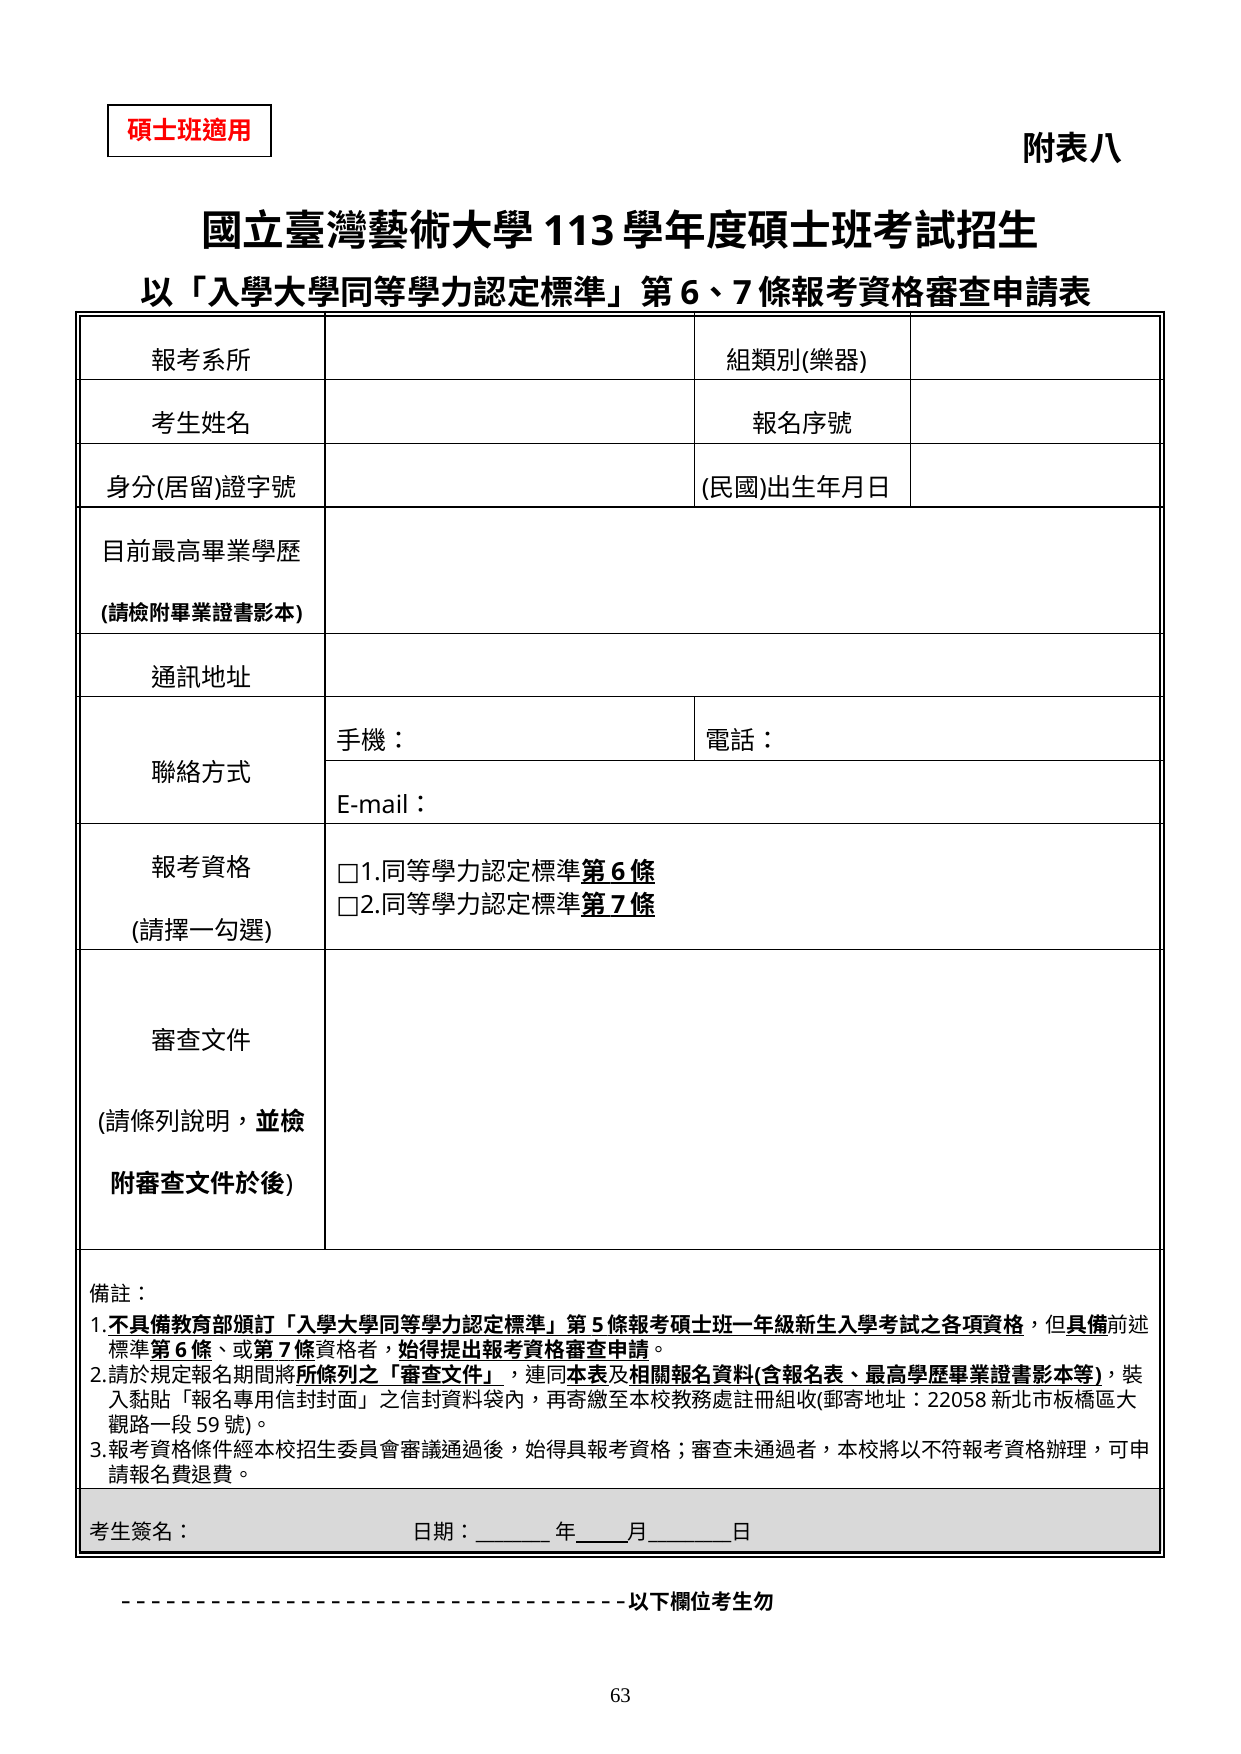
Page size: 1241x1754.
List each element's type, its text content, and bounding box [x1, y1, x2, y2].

text ----------------------------------以下欄位考生勿 [118, 1558, 1122, 1620]
table_cell E-mail： [326, 761, 1159, 823]
table_cell 備註： 不具備教育部頒訂「入學大學同等學力認定標準」第5條報考碩士班一年級新生入學考試之各項資格，但具備前述標準第6條、或第7條資格者，始得提出報考資格審查申請。 請於規定報名期間將所條列之「審查文件」，連同本表及相關報名資料(含報名表、最高學歷畢業證書影本等)，裝入黏貼「報名專用信封封面」之信封資料袋內，再寄繳至本校教務處註冊組收(郵寄地址：22058新北市板橋區大觀路一段59號)。 報考資格條件經本校招生委員會審議通過後，始得具報考資格；審查未通過者，本校將以不符報考資格辦理，可申請報名費退費。 [81, 1250, 1159, 1488]
table_cell [911, 444, 1159, 506]
text 以「入學大學同等學力認定標準」第6、7條報考資格審查申請表 [0, 248, 1231, 311]
table_cell [911, 380, 1159, 443]
table_cell 考生姓名 [81, 380, 324, 443]
table_cell 電話： [695, 697, 1159, 759]
table_cell 考生簽名： 日期：________ 年 月_________日 [81, 1489, 1159, 1551]
table_cell 通訊地址 [81, 634, 324, 696]
table_cell (民國)出生年月日 [695, 444, 910, 506]
text 碩士班適用 [124, 113, 256, 146]
table_cell [326, 950, 1159, 1249]
table_cell 審查文件 (請條列說明，並檢附審查文件於後) [81, 950, 324, 1249]
table_header [326, 317, 694, 379]
text 附表八 [109, 106, 270, 156]
table_cell 報名序號 [695, 380, 910, 443]
table_header 組類別(樂器) [695, 317, 910, 379]
text 國立臺灣藝術大學113學年度碩士班考試招生 [118, 186, 1122, 248]
table_cell 報考資格 (請擇一勾選) [81, 824, 324, 949]
table_header 報考系所 [81, 317, 324, 379]
table_cell □1.同等學力認定標準第6條 □2.同等學力認定標準第7條 [326, 824, 1159, 949]
text 附表八 [118, 104, 1122, 167]
table_header [911, 317, 1159, 379]
table_cell 聯絡方式 [81, 697, 324, 823]
table_cell [326, 508, 1159, 632]
table_cell 目前最高畢業學歷 (請檢附畢業證書影本) [81, 508, 324, 632]
table_cell 身分(居留)證字號 [81, 444, 324, 506]
table_cell [326, 634, 1159, 696]
table_cell [326, 444, 694, 506]
table_cell [326, 380, 694, 443]
table_cell 手機： [326, 697, 694, 759]
